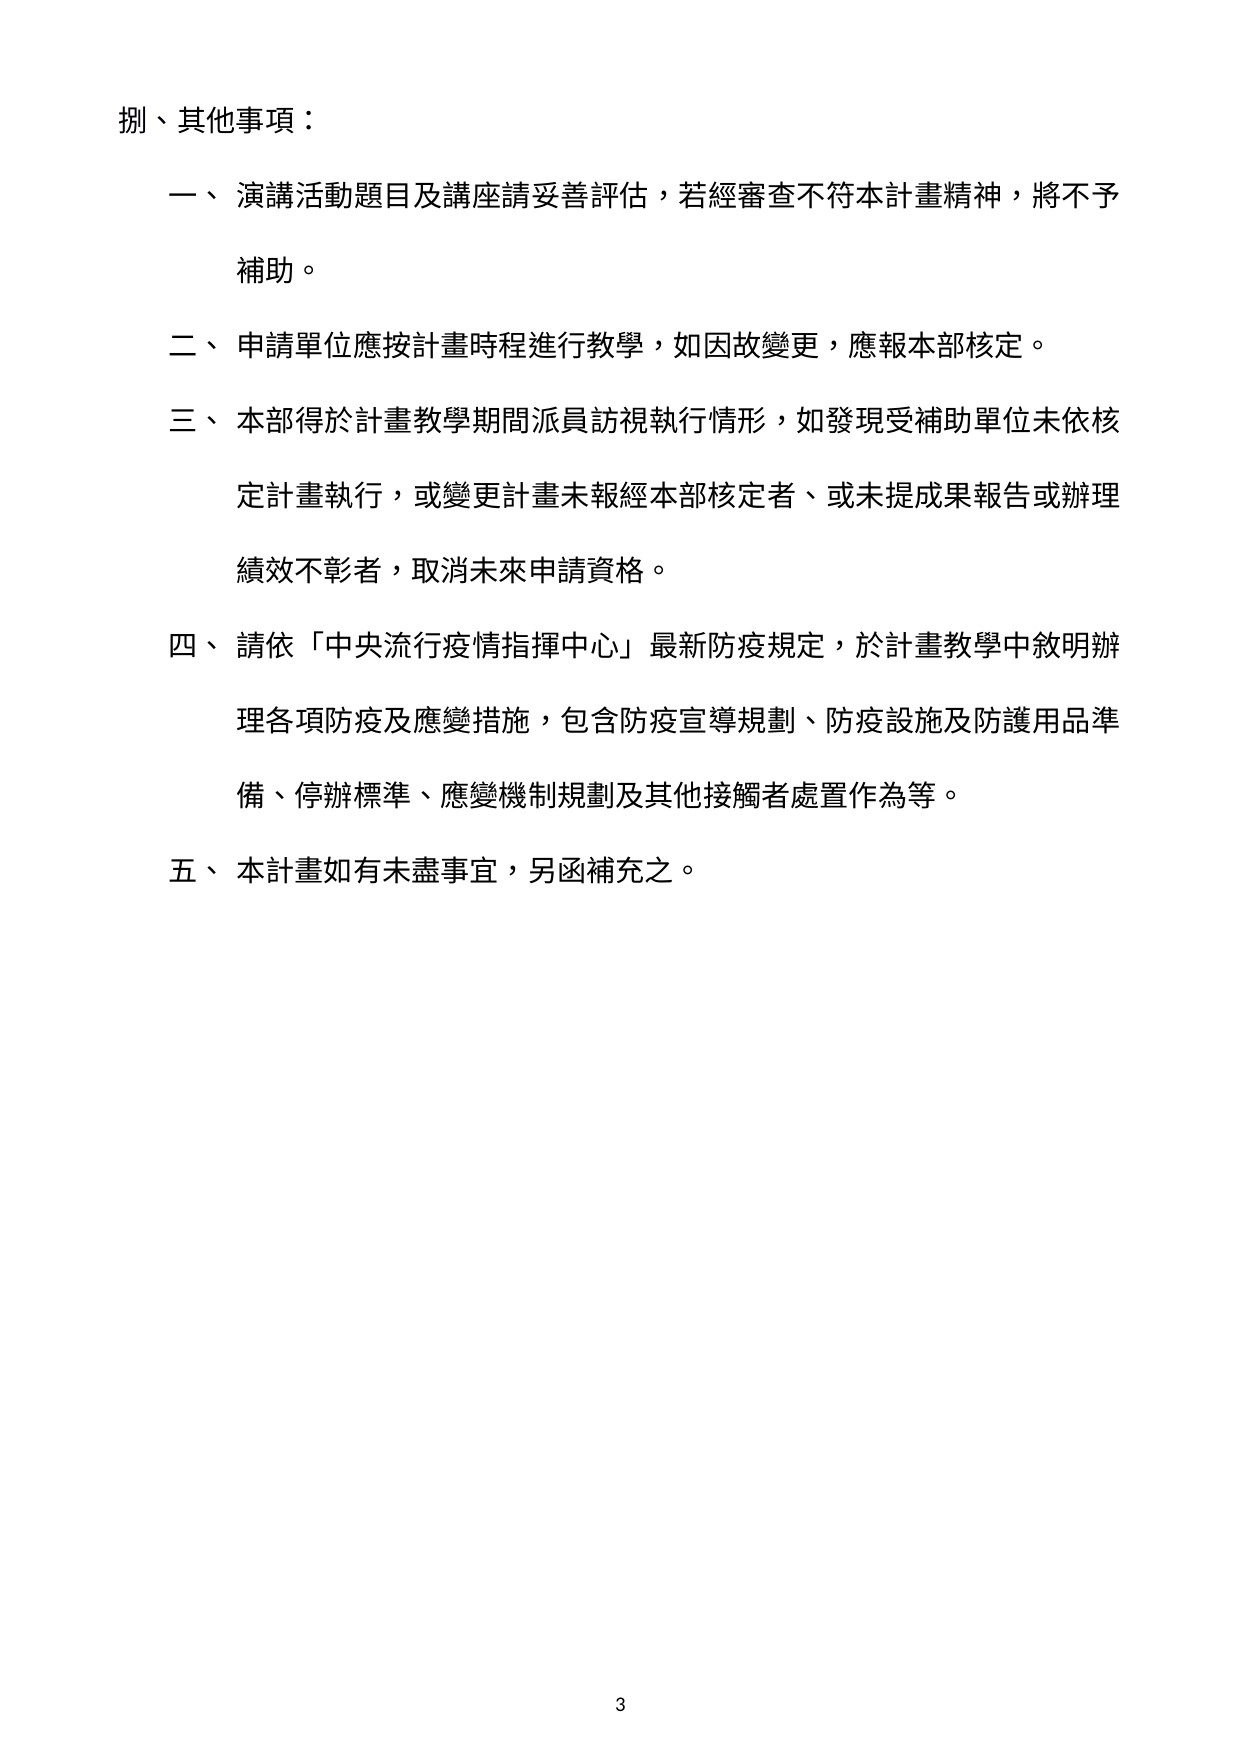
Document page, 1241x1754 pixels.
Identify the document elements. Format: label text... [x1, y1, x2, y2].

list 其他事項： [118, 75, 1122, 150]
list 本計畫如有未盡事宜，另函補充之。 [168, 825, 1122, 900]
list 申請單位應按計畫時程進行教學，如因故變更，應報本部核定。 [168, 300, 1122, 375]
list 演講活動題目及講座請妥善評估，若經審查不符本計畫精神，將不予補助。 [168, 150, 1122, 300]
list 請依「中央流行疫情指揮中心」最新防疫規定，於計畫教學中敘明辦理各項防疫及應變措施，包含防疫宣導規劃、防疫設施及防護用品準備、停辦標準、應變機制規劃及其他接觸者處置作為等。 [168, 600, 1122, 825]
list 本部得於計畫教學期間派員訪視執行情形，如發現受補助單位未依核定計畫執行，或變更計畫未報經本部核定者、或未提成果報告或辦理績效不彰者，取消未來申請資格。 [168, 375, 1122, 600]
